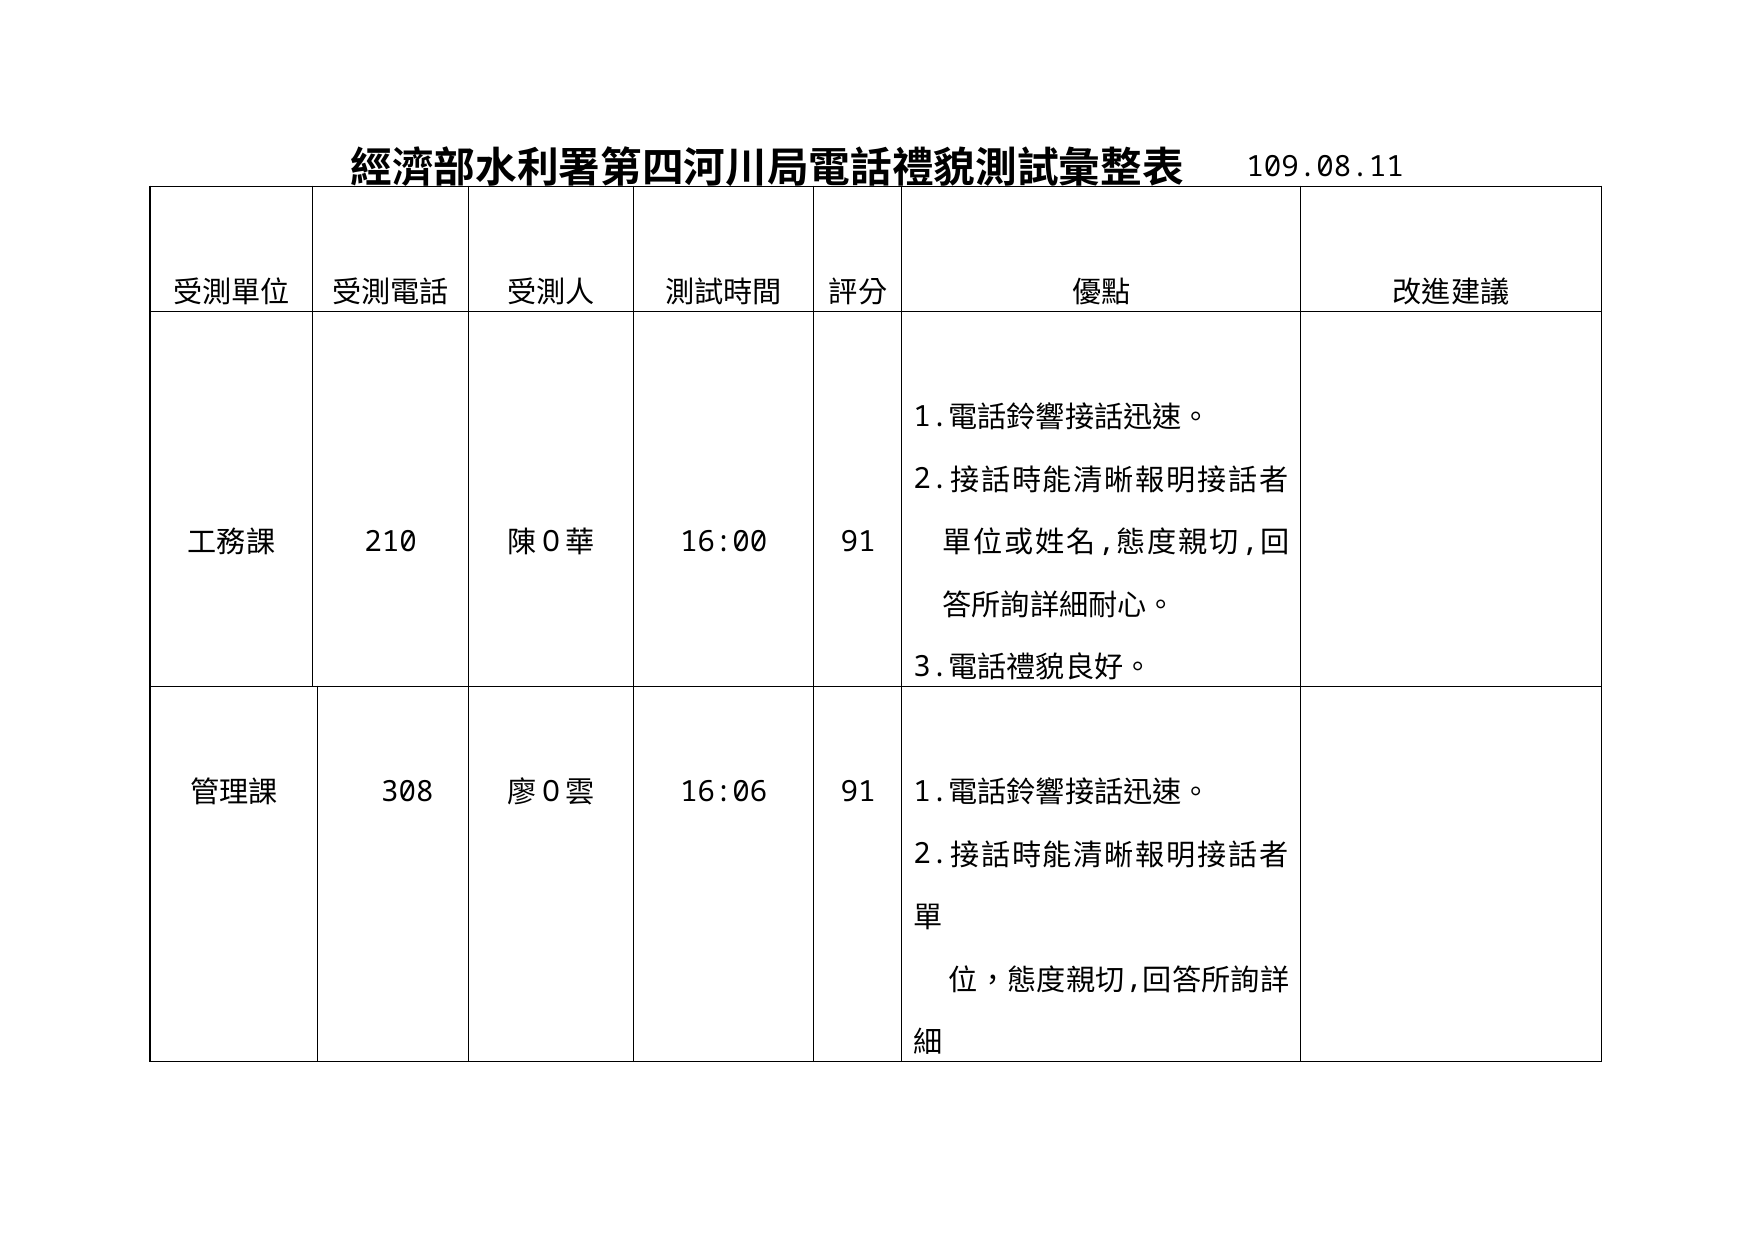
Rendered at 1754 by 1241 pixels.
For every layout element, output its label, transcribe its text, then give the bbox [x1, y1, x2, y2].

table_cell 1.電話鈴響接話迅速。 2.接話時能清晰報明接話者單位或姓名,態度親切,回答所詢詳細耐心。 3.電話禮貌良好。 [902, 312, 1300, 686]
table_cell 16:00 [634, 312, 813, 686]
table_cell 廖O雲 [469, 687, 633, 1061]
table_header 評分 [814, 187, 901, 311]
table_cell [1301, 687, 1601, 1061]
table_header 受測電話 [313, 187, 468, 311]
table_cell 308 [318, 687, 468, 1061]
table_header 受測人 [469, 187, 633, 311]
table_cell 工務課 [151, 312, 312, 686]
table_header 改進建議 [1301, 187, 1601, 311]
table_header 受測單位 [151, 187, 312, 311]
table_header 測試時間 [634, 187, 813, 311]
table_header 優點 [902, 187, 1300, 311]
text 經濟部水利署第四河川局電話禮貌測試彙整表 109.08.11 [150, 123, 1604, 186]
table_cell 91 [814, 687, 901, 1061]
table_cell 16:06 [634, 687, 813, 1061]
table_cell 91 [814, 312, 901, 686]
table_cell 陳O華 [469, 312, 633, 686]
table_cell 管理課 [151, 687, 317, 1061]
table_cell 1.電話鈴響接話迅速。 2.接話時能清晰報明接話者單 位，態度親切,回答所詢詳細 [902, 687, 1300, 1061]
table_cell [1301, 312, 1601, 686]
table_cell 210 [313, 312, 468, 686]
